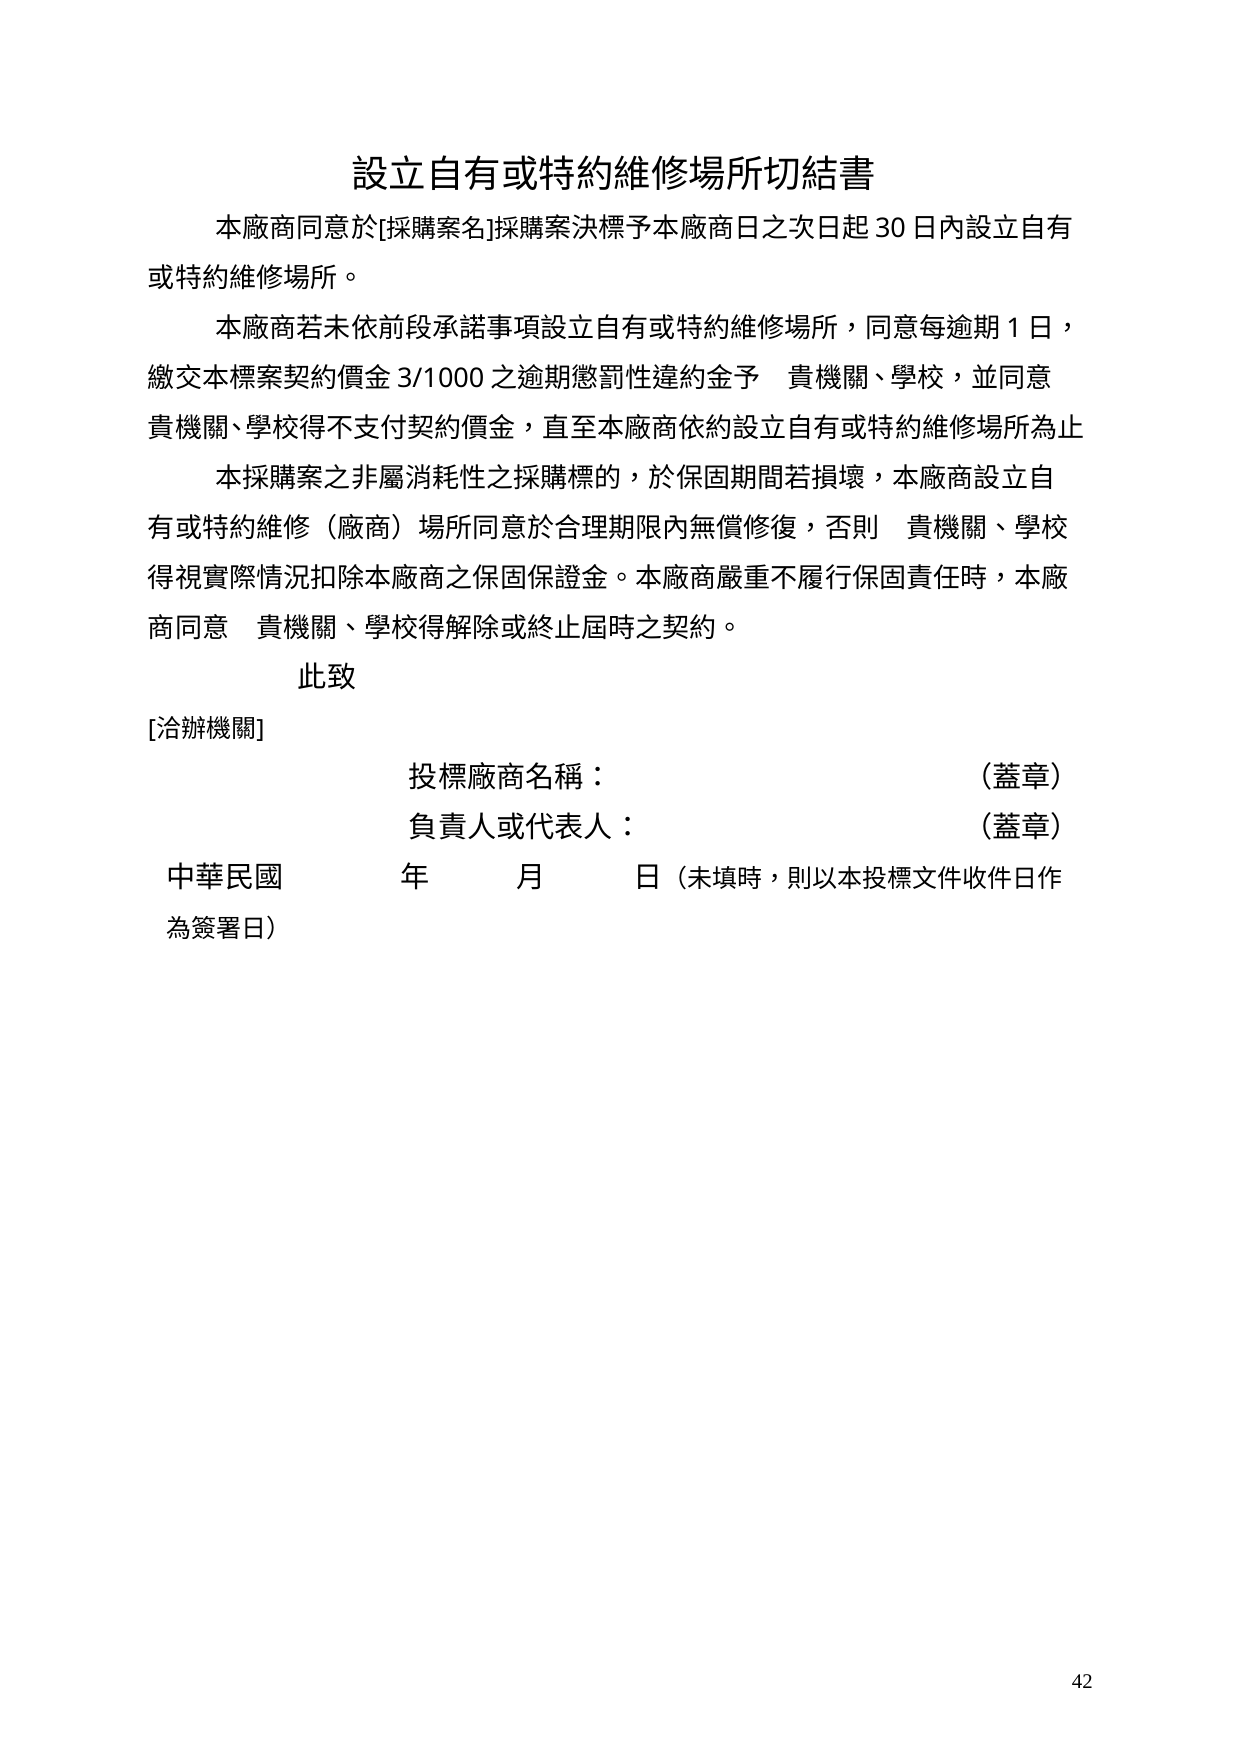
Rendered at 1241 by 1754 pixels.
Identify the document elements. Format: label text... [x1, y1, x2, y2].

text [洽辦機關] [148, 698, 1079, 748]
text 本採購案之非屬消耗性之採購標的，於保固期間若損壞，本廠商設立自有或特約維修（廠商）場所同意於合理期限內無償修復，否則 貴機關、學校得視實際情況扣除本廠商之保固保證金。本廠商嚴重不履行保固責任時，本廠商同意 貴機關、學校得解除或終止屆時之契約。 [148, 448, 1079, 648]
text 中華民國 年 月 日（未填時，則以本投標文件收件日作為簽署日） [166, 848, 1079, 948]
text 設立自有或特約維修場所切結書 [148, 148, 1079, 198]
text 本廠商若未依前段承諾事項設立自有或特約維修場所，同意每逾期1日，繳交本標案契約價金3/1000之逾期懲罰性違約金予 貴機關、學校，並同意 貴機關、學校得不支付契約價金，直至本廠商依約設立自有或特約維修場所為止。 [148, 298, 1079, 448]
text 本廠商同意於[採購案名]採購案決標予本廠商日之次日起30日內設立自有或特約維修場所。 [148, 198, 1079, 298]
text 此致 [298, 648, 1079, 698]
text 投標廠商名稱： （蓋章） [148, 748, 1079, 798]
text 負責人或代表人： （蓋章） [148, 798, 1079, 848]
